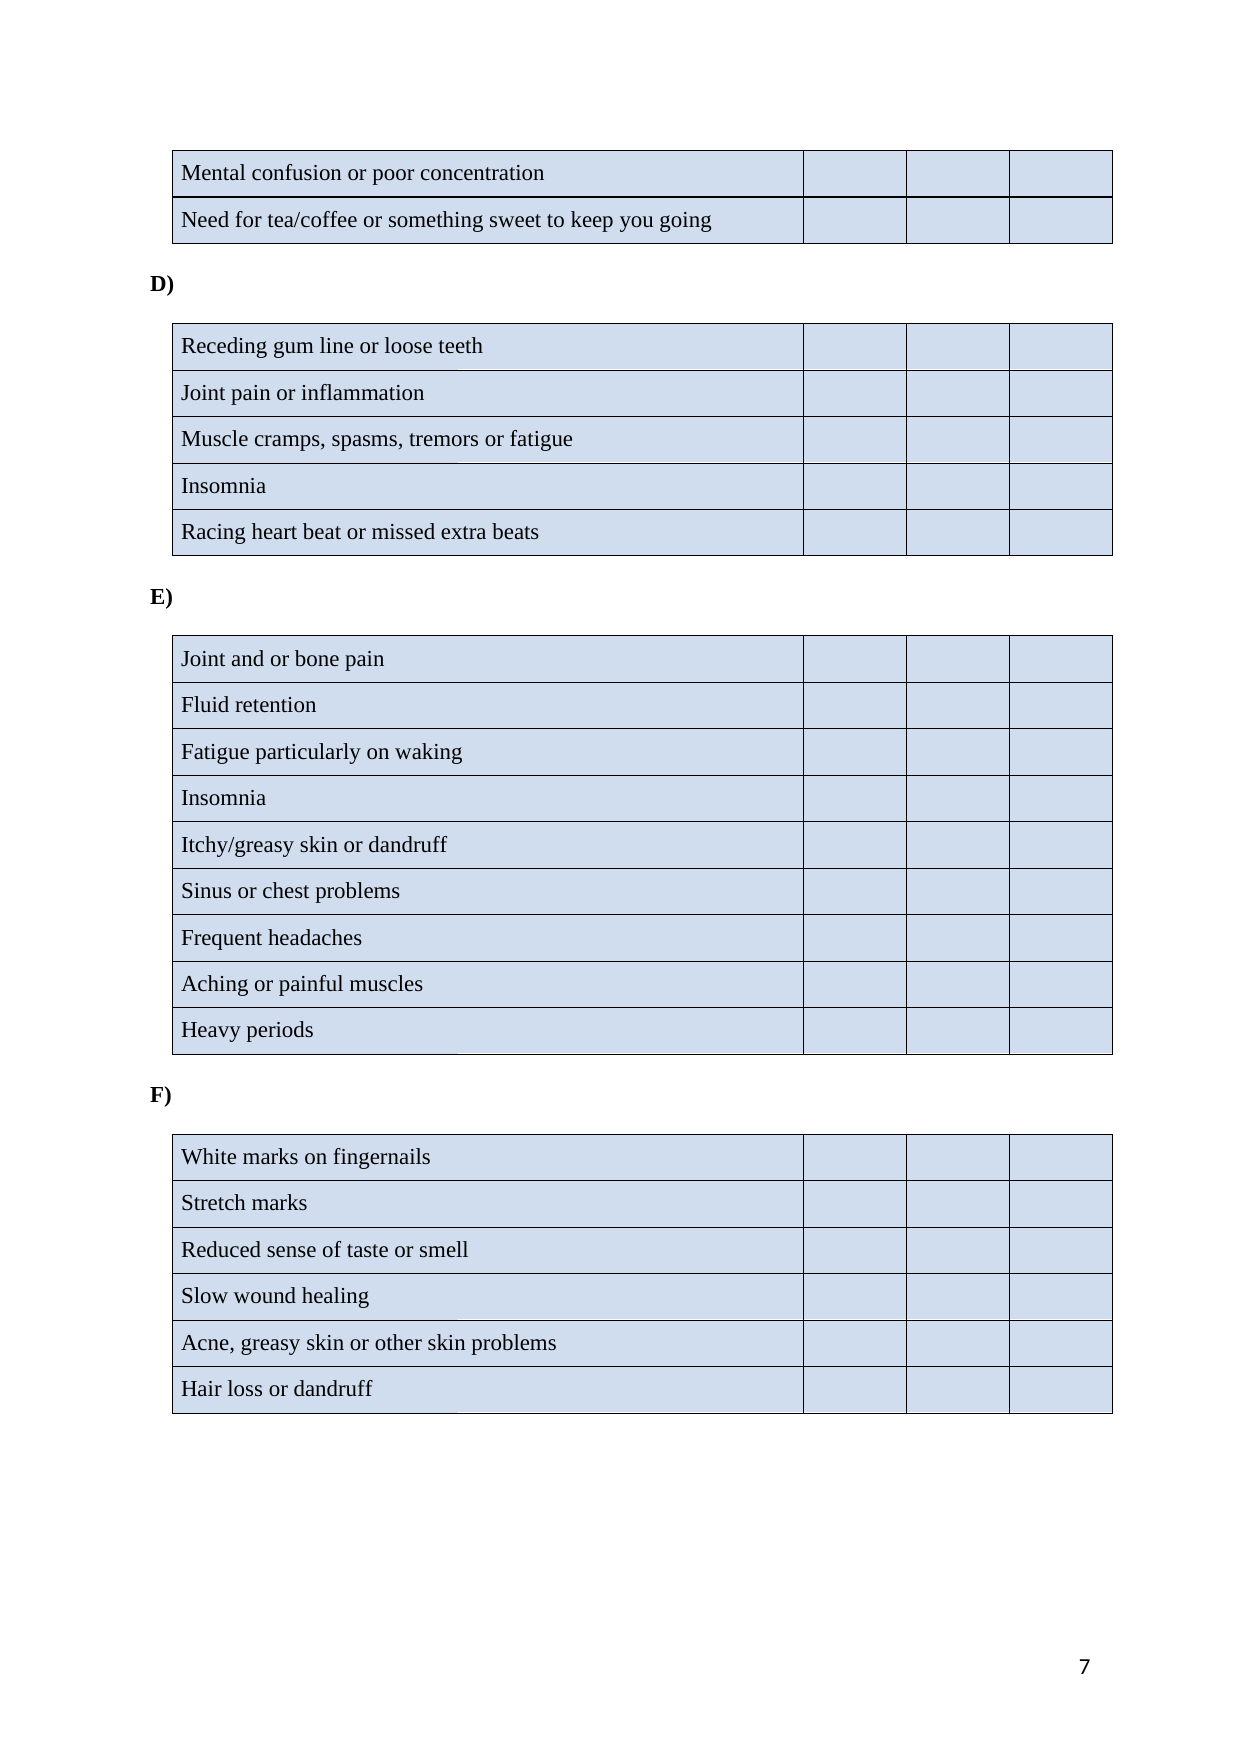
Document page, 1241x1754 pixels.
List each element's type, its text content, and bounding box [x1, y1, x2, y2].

table_cell [804, 683, 906, 728]
table_cell [804, 417, 906, 462]
table_cell [1010, 1274, 1112, 1319]
table_cell Hair loss or dandruff [173, 1367, 803, 1412]
table_header [907, 636, 1009, 682]
table_cell [1010, 1181, 1112, 1227]
table_cell Joint pain or inflammation [173, 371, 803, 416]
table_cell [804, 1321, 906, 1366]
table_cell Need for tea/coffee or something sweet to keep you going [173, 198, 803, 243]
table_header [907, 324, 1009, 369]
table_cell Aching or painful muscles [173, 962, 803, 1007]
table_cell [907, 1367, 1009, 1412]
table_cell Fatigue particularly on waking [173, 729, 803, 775]
table_cell [1010, 683, 1112, 728]
table_header [804, 324, 906, 369]
table_cell [907, 417, 1009, 462]
table_header [804, 636, 906, 682]
table_cell [907, 1008, 1009, 1053]
table_cell [1010, 822, 1112, 868]
table_cell [907, 915, 1009, 961]
table_cell [907, 151, 1009, 196]
table_cell [907, 510, 1009, 555]
table_cell [907, 1181, 1009, 1227]
table_cell [907, 198, 1009, 243]
table_cell [804, 510, 906, 555]
table_cell [907, 729, 1009, 775]
table_cell [907, 371, 1009, 416]
table_cell Slow wound healing [173, 1274, 803, 1319]
table_header Receding gum line or loose teeth [173, 324, 803, 369]
table_cell Insomnia [173, 464, 803, 509]
text F) [150, 1081, 1090, 1107]
table_cell [1010, 417, 1112, 462]
table_cell [1010, 869, 1112, 914]
table_cell Fluid retention [173, 683, 803, 728]
table_header [1010, 636, 1112, 682]
table_cell [907, 1228, 1009, 1273]
table_cell Stretch marks [173, 1181, 803, 1227]
table_cell [907, 776, 1009, 821]
table_cell [1010, 915, 1112, 961]
table_header [1010, 1135, 1112, 1180]
table_cell [804, 1274, 906, 1319]
table_cell [804, 198, 906, 243]
table_cell Racing heart beat or missed extra beats [173, 510, 803, 555]
table_header [907, 1135, 1009, 1180]
table_cell [804, 1367, 906, 1412]
table_header [804, 1135, 906, 1180]
table_cell [1010, 776, 1112, 821]
table_cell [1010, 371, 1112, 416]
table_cell Heavy periods [173, 1008, 803, 1053]
table_cell [804, 822, 906, 868]
table_cell [907, 1274, 1009, 1319]
table_cell [804, 869, 906, 914]
table_cell Acne, greasy skin or other skin problems [173, 1321, 803, 1366]
text D) [150, 270, 1090, 297]
table_cell [1010, 729, 1112, 775]
table_cell [804, 915, 906, 961]
table_cell Sinus or chest problems [173, 869, 803, 914]
table_cell [804, 1008, 906, 1053]
table_cell [1010, 1321, 1112, 1366]
table_cell [804, 1181, 906, 1227]
table_cell Insomnia [173, 776, 803, 821]
table_cell [907, 683, 1009, 728]
table_cell [907, 869, 1009, 914]
table_cell Muscle cramps, spasms, tremors or fatigue [173, 417, 803, 462]
table_cell [907, 464, 1009, 509]
table_cell [804, 776, 906, 821]
table_cell [804, 729, 906, 775]
table_cell [804, 962, 906, 1007]
table_cell [1010, 198, 1112, 243]
table_cell Reduced sense of taste or smell [173, 1228, 803, 1273]
table_cell [1010, 1228, 1112, 1273]
text E) [150, 583, 1090, 609]
table_cell [1010, 464, 1112, 509]
table_cell [1010, 510, 1112, 555]
table_header Joint and or bone pain [173, 636, 803, 682]
table_cell Frequent headaches [173, 915, 803, 961]
table_cell Itchy/greasy skin or dandruff [173, 822, 803, 868]
table_cell [1010, 1367, 1112, 1412]
table_header White marks on fingernails [173, 1135, 803, 1180]
table_cell [1010, 962, 1112, 1007]
table_cell [804, 151, 906, 196]
table_header [1010, 324, 1112, 369]
table_cell [804, 1228, 906, 1273]
table_cell [1010, 1008, 1112, 1053]
table_cell [907, 962, 1009, 1007]
table_cell [907, 1321, 1009, 1366]
table_cell [907, 822, 1009, 868]
table_cell [1010, 151, 1112, 196]
table_cell [804, 464, 906, 509]
table_cell Mental confusion or poor concentration [173, 151, 803, 196]
table_cell [804, 371, 906, 416]
